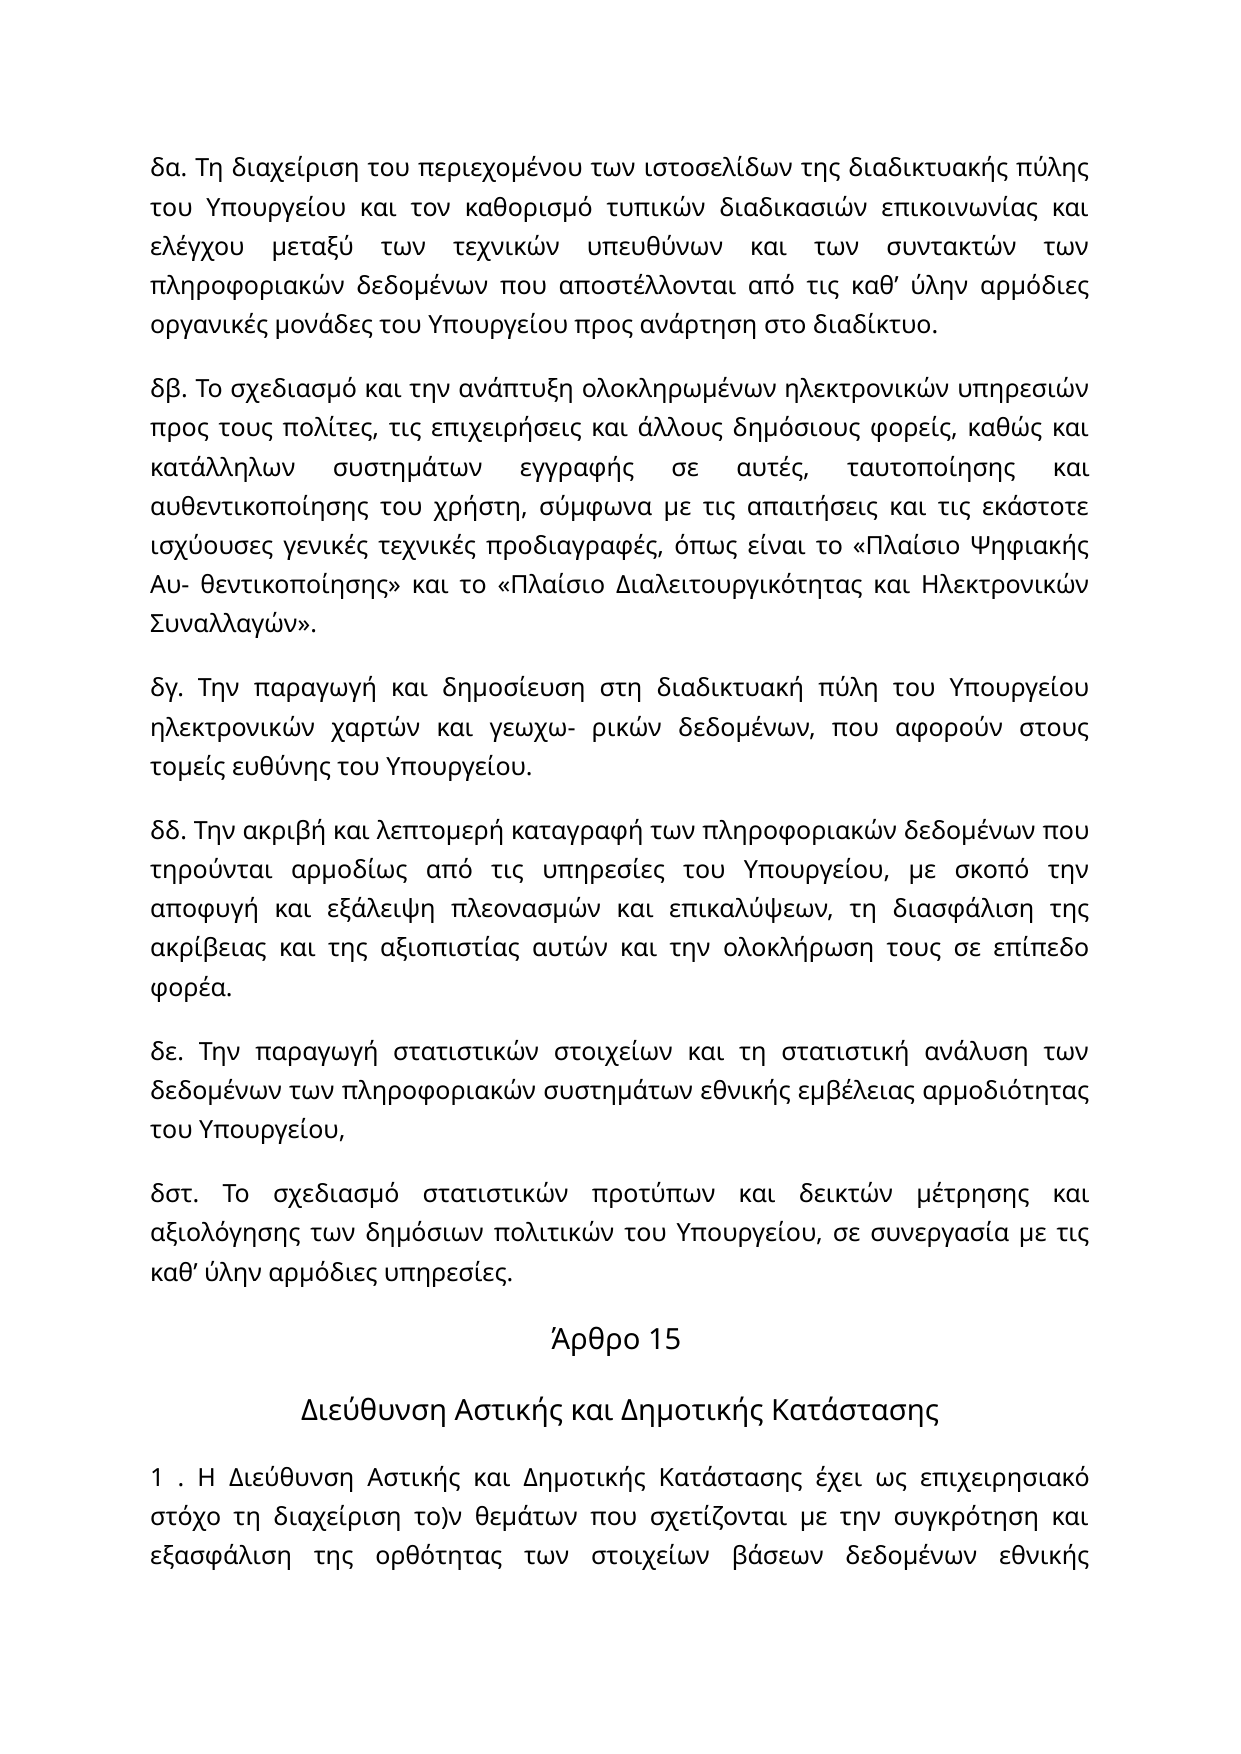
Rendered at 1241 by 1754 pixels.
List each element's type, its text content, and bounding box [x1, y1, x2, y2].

text δδ. Την ακριβή και λεπτομερή καταγραφή των πληροφοριακών δεδομένων που τηρούνται αρμοδίως από τις υπηρεσίες του Υπουργείου, με σκοπό την αποφυγή και εξάλειψη πλεονασμών και επικαλύψεων, τη διασφάλιση της ακρίβειας και της αξιοπιστίας αυτών και την ολοκλήρωση τους σε επίπεδο φορέα. [150, 812, 1090, 1003]
text δβ. Το σχεδιασμό και την ανάπτυξη ολοκληρωμένων ηλεκτρονικών υπηρεσιών προς τους πολίτες, τις επιχειρήσεις και άλλους δημόσιους φορείς, καθώς και κατάλληλων συστημάτων εγγραφής σε αυτές, ταυτοποίησης και αυθεντικοποίησης του χρήστη, σύμφωνα με τις απαιτήσεις και τις εκάστοτε ισχύουσες γενικές τεχνικές προδιαγραφές, όπως είναι το «Πλαίσιο Ψηφιακής Αυ- θεντικοποίησης» και το «Πλαίσιο Διαλειτουργικότητας και Ηλεκτρονικών Συναλλαγών». [150, 371, 1090, 640]
text δγ. Την παραγωγή και δημοσίευση στη διαδικτυακή πύλη του Υπουργείου ηλεκτρονικών χαρτών και γεωχω- ρικών δεδομένων, που αφορούν στους τομείς ευθύνης του Υπουργείου. [150, 670, 1090, 782]
text δστ. Το σχεδιασμό στατιστικών προτύπων και δεικτών μέτρησης και αξιολόγησης των δημόσιων πολιτικών του Υπουργείου, σε συνεργασία με τις καθ’ ύλην αρμόδιες υπηρεσίες. [150, 1176, 1090, 1288]
subtitle Διεύθυνση Αστικής και Δημοτικής Κατάστασης [150, 1389, 1090, 1429]
text δε. Την παραγωγή στατιστικών στοιχείων και τη στατιστική ανάλυση των δεδομένων των πληροφοριακών συστημάτων εθνικής εμβέλειας αρμοδιότητας του Υπουργείου, [150, 1033, 1090, 1146]
text δα. Τη διαχείριση του περιεχομένου των ιστοσελίδων της διαδικτυακής πύλης του Υπουργείου και τον καθορισμό τυπικών διαδικασιών επικοινωνίας και ελέγχου μεταξύ των τεχνικών υπευθύνων και των συντακτών των πληροφοριακών δεδομένων που αποστέλλονται από τις καθ’ ύλην αρμόδιες οργανικές μονάδες του Υπουργείου προς ανάρτηση στο διαδίκτυο. [150, 150, 1090, 341]
subtitle Άρθρο 15 [150, 1318, 1090, 1358]
text 1 . Η Διεύθυνση Αστικής και Δημοτικής Κατάστασης έχει ως επιχειρησιακό στόχο τη διαχείριση το)ν θεμάτων που σχετίζονται με την συγκρότηση και εξασφάλιση της ορθότητας των στοιχείων βάσεων δεδομένων εθνικής [150, 1459, 1090, 1572]
